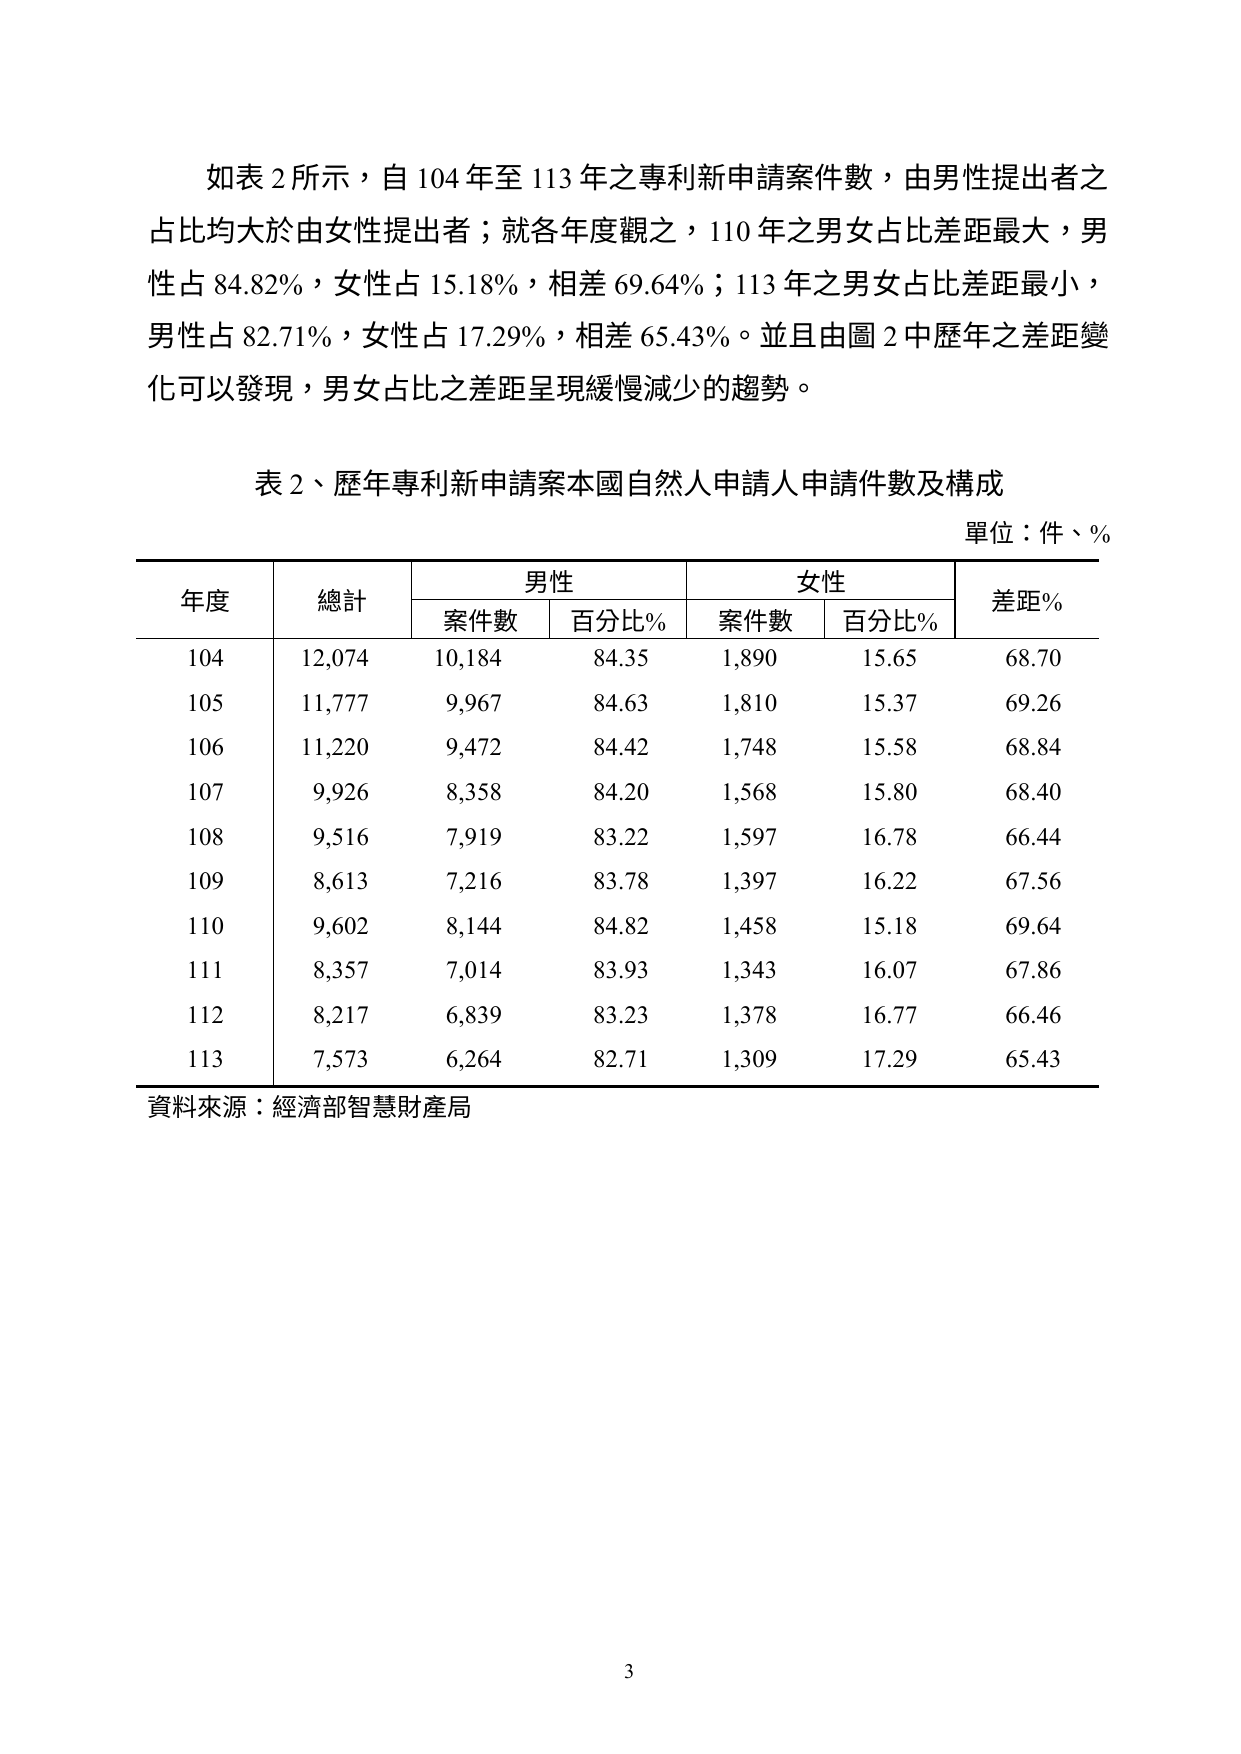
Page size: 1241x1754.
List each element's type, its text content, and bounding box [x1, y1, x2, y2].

table_cell 9,967 [411, 684, 549, 728]
text 單位：件、% [148, 513, 1110, 549]
table_cell 112 [136, 996, 273, 1040]
table_cell 68.40 [955, 773, 1099, 817]
table_header 差距% [956, 562, 1099, 638]
table_cell 6,264 [411, 1040, 549, 1085]
table_header 女性 [687, 562, 954, 599]
table_header 年度 [136, 562, 273, 638]
table_cell 1,810 [687, 684, 824, 728]
table_cell 83.78 [549, 862, 687, 906]
table_cell 11,220 [274, 728, 411, 773]
table_cell 106 [136, 728, 273, 773]
table_cell 7,573 [274, 1040, 411, 1085]
table_cell 8,357 [274, 951, 411, 996]
table_cell 83.23 [549, 996, 687, 1040]
table_cell 1,568 [687, 773, 824, 817]
table_cell 107 [136, 773, 273, 817]
table_cell 1,458 [687, 906, 824, 951]
table_cell 案件數 [412, 600, 549, 638]
table_cell 16.22 [825, 862, 955, 906]
table_cell 84.82 [549, 906, 687, 951]
table_cell 65.43 [955, 1040, 1099, 1085]
table_cell 67.86 [955, 951, 1099, 996]
table_cell 1,309 [687, 1040, 824, 1085]
table_cell 104 [136, 639, 273, 683]
table_cell 69.64 [955, 906, 1099, 951]
table_cell 8,358 [411, 773, 549, 817]
table_cell 15.18 [825, 906, 955, 951]
table_cell 15.37 [825, 684, 955, 728]
table_cell 1,597 [687, 817, 824, 862]
table_cell 百分比% [550, 600, 686, 638]
table_cell 69.26 [955, 684, 1099, 728]
table_cell 84.20 [549, 773, 687, 817]
table_cell 108 [136, 817, 273, 862]
table_cell 12,074 [274, 639, 411, 683]
table_cell 案件數 [687, 600, 824, 638]
table_cell 105 [136, 684, 273, 728]
table_cell 7,216 [411, 862, 549, 906]
table_cell 8,144 [411, 906, 549, 951]
table_cell 15.65 [825, 639, 955, 683]
table_cell 9,472 [411, 728, 549, 773]
table_cell 109 [136, 862, 273, 906]
table_cell 111 [136, 951, 273, 996]
table_cell 7,014 [411, 951, 549, 996]
table_cell 8,613 [274, 862, 411, 906]
table_cell 17.29 [825, 1040, 955, 1085]
table_header 總計 [274, 562, 411, 638]
table_cell 84.63 [549, 684, 687, 728]
table_cell 15.80 [825, 773, 955, 817]
text 表2、歷年專利新申請案本國自然人申請人申請件數及構成 [148, 461, 1110, 503]
table_cell 1,397 [687, 862, 824, 906]
table_cell 16.78 [825, 817, 955, 862]
table_cell 1,890 [687, 639, 824, 683]
text 資料來源：經濟部智慧財產局 [148, 1088, 1110, 1124]
table_cell 68.70 [955, 639, 1099, 683]
table_cell 11,777 [274, 684, 411, 728]
table_cell 1,748 [687, 728, 824, 773]
table_cell 16.77 [825, 996, 955, 1040]
table_cell 8,217 [274, 996, 411, 1040]
table_cell 83.22 [549, 817, 687, 862]
table_cell 66.44 [955, 817, 1099, 862]
table_cell 84.35 [549, 639, 687, 683]
table_cell 7,919 [411, 817, 549, 862]
table_cell 113 [136, 1040, 273, 1085]
table_cell 9,516 [274, 817, 411, 862]
table_cell 9,602 [274, 906, 411, 951]
table_cell 67.56 [955, 862, 1099, 906]
table_cell 66.46 [955, 996, 1099, 1040]
table_cell 1,378 [687, 996, 824, 1040]
table_header 男性 [412, 562, 686, 599]
table_cell 10,184 [411, 639, 549, 683]
table_cell 68.84 [955, 728, 1099, 773]
table_cell 1,343 [687, 951, 824, 996]
table_cell 16.07 [825, 951, 955, 996]
table_cell 6,839 [411, 996, 549, 1040]
table_cell 82.71 [549, 1040, 687, 1085]
table_cell 110 [136, 906, 273, 951]
table_cell 9,926 [274, 773, 411, 817]
table_cell 百分比% [825, 600, 954, 638]
table_cell 83.93 [549, 951, 687, 996]
table_cell 15.58 [825, 728, 955, 773]
table_cell 84.42 [549, 728, 687, 773]
text 如表2所示，自104年至113年之專利新申請案件數，由男性提出者之占比均大於由女性提出者；就各年度觀之，110年之男女占比差距最大，男性占84.82%，女性占15.18%，相差69.64%；113年之男女占比差距最小，男性占82.71%，女性占17.29%，相差65.43%。並且由圖2中歷年之差距變化可以發現，男女占比之差距呈現緩慢減少的趨勢。 [148, 154, 1110, 408]
